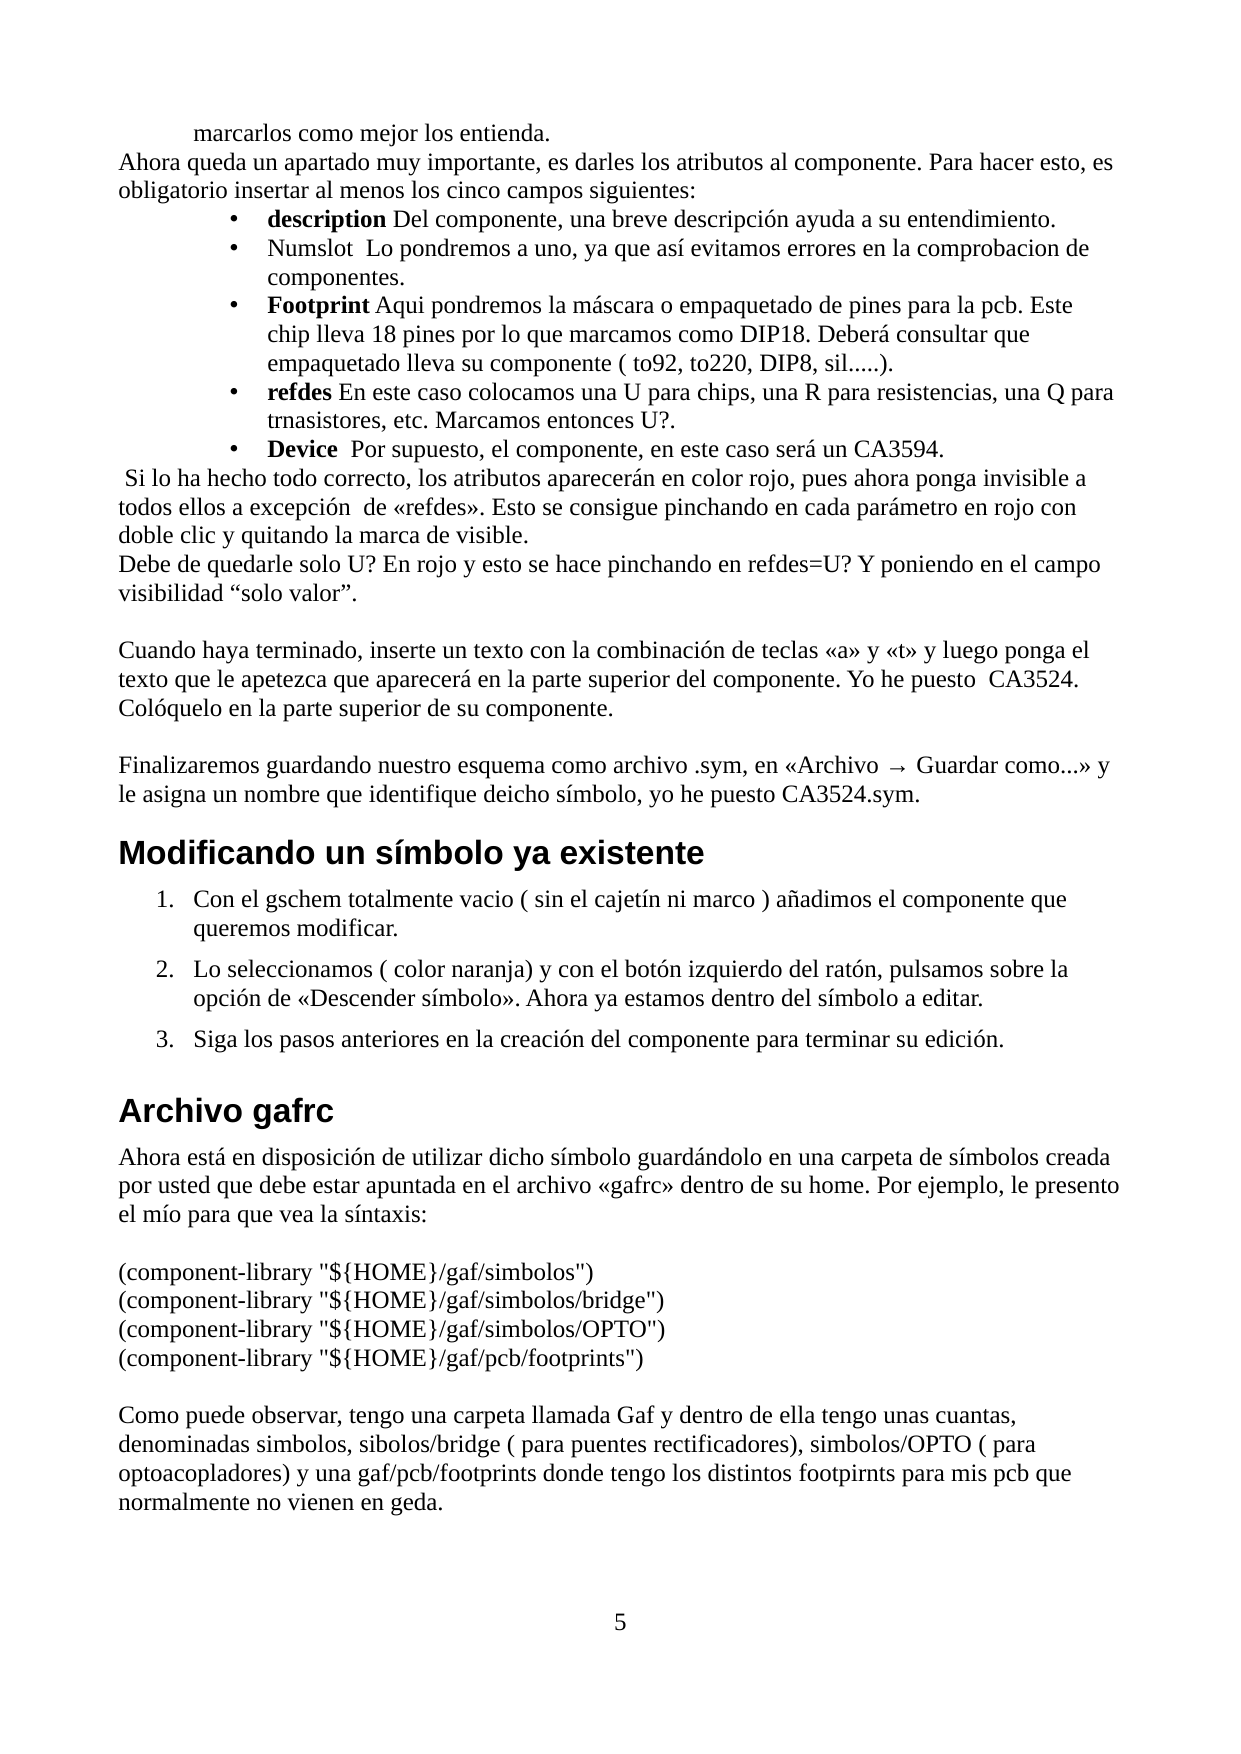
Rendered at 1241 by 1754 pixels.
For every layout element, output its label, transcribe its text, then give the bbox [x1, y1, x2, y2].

text (component-library "${HOME}/gaf/simbolos/bridge") [118, 1285, 1122, 1314]
list Numslot Lo pondremos a uno, ya que así evitamos errores en la comprobacion de componentes. [229, 233, 1122, 291]
list Device Por supuesto, el componente, en este caso será un CA3594. [229, 434, 1122, 463]
text Finalizaremos guardando nuestro esquema como archivo .sym, en «Archivo → Guardar como...» y le asigna un nombre que identifique deicho símbolo, yo he puesto CA3524.sym. [118, 751, 1122, 808]
text Ahora está en disposición de utilizar dicho símbolo guardándolo en una carpeta de símbolos creada por usted que debe estar apuntada en el archivo «gafrc» dentro de su home. Por ejemplo, le presento el mío para que vea la síntaxis: [118, 1142, 1122, 1228]
text (component-library "${HOME}/gaf/simbolos/OPTO") [118, 1314, 1122, 1343]
list Con el gschem totalmente vacio ( sin el cajetín ni marco ) añadimos el componente que queremos modificar. [156, 884, 1122, 942]
text Debe de quedarle solo U? En rojo y esto se hace pinchando en refdes=U? Y poniendo en el campo visibilidad “solo valor”. [118, 549, 1122, 607]
text Ahora queda un apartado muy importante, es darles los atributos al componente. Para hacer esto, es obligatorio insertar al menos los cinco campos siguientes: [118, 147, 1122, 204]
list Lo seleccionamos ( color naranja) y con el botón izquierdo del ratón, pulsamos sobre la opción de «Descender símbolo». Ahora ya estamos dentro del símbolo a editar. [156, 954, 1122, 1012]
list refdes En este caso colocamos una U para chips, una R para resistencias, una Q para trnasistores, etc. Marcamos entonces U?. [229, 377, 1122, 434]
text (component-library "${HOME}/gaf/simbolos") [118, 1257, 1122, 1285]
text Si lo ha hecho todo correcto, los atributos aparecerán en color rojo, pues ahora ponga invisible a todos ellos a excepción de «refdes». Esto se consigue pinchando en cada parámetro en rojo con doble clic y quitando la marca de visible. [118, 463, 1122, 549]
subtitle Archivo gafrc [118, 1091, 1122, 1129]
list description Del componente, una breve descripción ayuda a su entendimiento. [229, 204, 1122, 233]
text Como puede observar, tengo una carpeta llamada Gaf y dentro de ella tengo unas cuantas, denominadas simbolos, sibolos/bridge ( para puentes rectificadores), simbolos/OPTO ( para optoacopladores) y una gaf/pcb/footprints donde tengo los distintos footpirnts para mis pcb que normalmente no vienen en geda. [118, 1400, 1122, 1515]
text Cuando haya terminado, inserte un texto con la combinación de teclas «a» y «t» y luego ponga el texto que le apetezca que aparecerá en la parte superior del componente. Yo he puesto CA3524. Colóquelo en la parte superior de su componente. [118, 636, 1122, 722]
text (component-library "${HOME}/gaf/pcb/footprints") [118, 1343, 1122, 1372]
list Siga los pasos anteriores en la creación del componente para terminar su edición. [156, 1024, 1122, 1053]
subtitle Modificando un símbolo ya existente [118, 833, 1122, 872]
list Footprint Aqui pondremos la máscara o empaquetado de pines para la pcb. Este chip lleva 18 pines por lo que marcamos como DIP18. Deberá consultar que empaquetado lleva su componente ( to92, to220, DIP8, sil.....). [229, 291, 1122, 377]
list marcarlos como mejor los entienda. [156, 118, 1122, 147]
